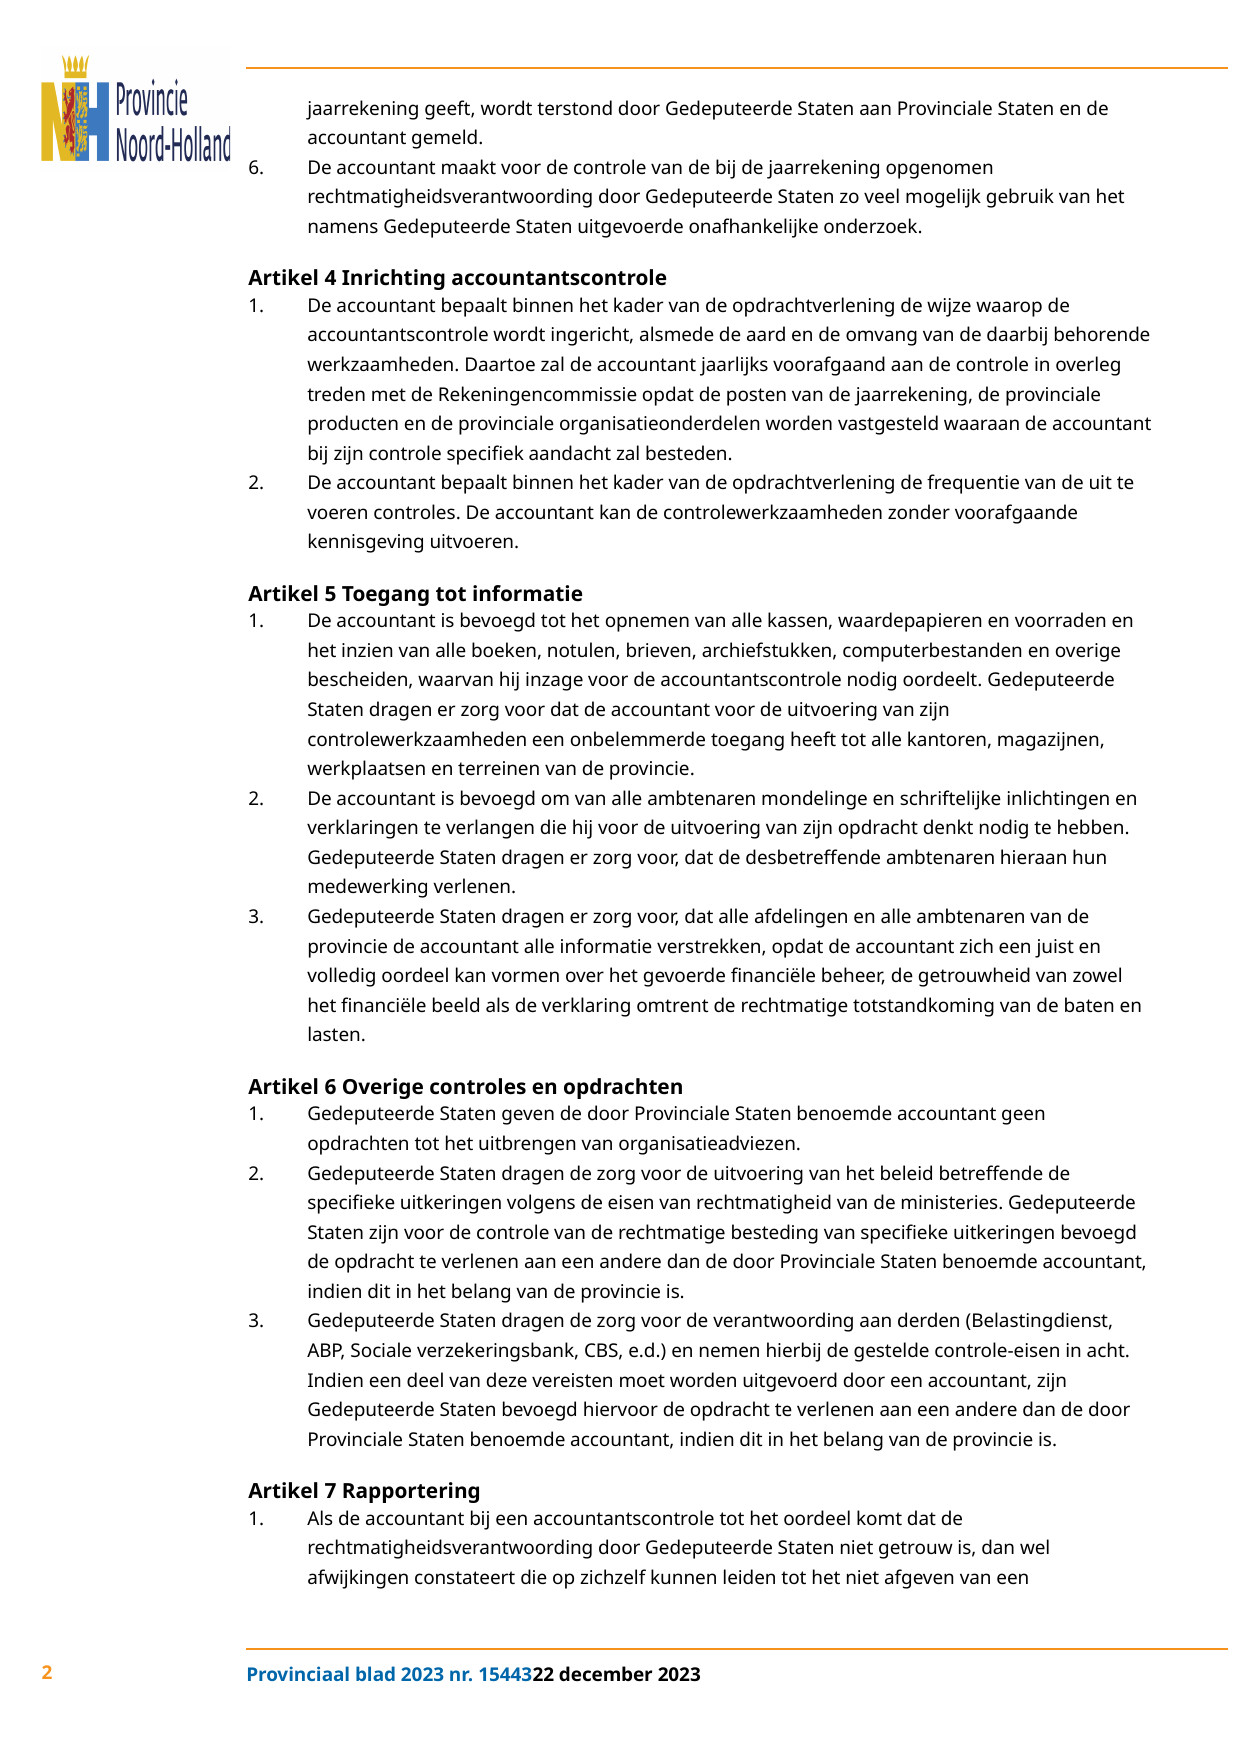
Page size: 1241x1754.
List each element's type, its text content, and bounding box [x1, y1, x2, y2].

list De accountant is bevoegd om van alle ambtenaren mondelinge en schriftelijke inlichtingen en verklaringen te verlangen die hij voor de uitvoering van zijn opdracht denkt nodig te hebben. Gedeputeerde Staten dragen er zorg voor, dat de desbetreffende ambtenaren hieraan hun medewerking verlenen. [248, 785, 1152, 899]
list Als de accountant bij een accountantscontrole tot het oordeel komt dat de rechtmatigheidsverantwoording door Gedeputeerde Staten niet getrouw is, dan wel afwijkingen constateert die op zichzelf kunnen leiden tot het niet afgeven van een [248, 1505, 1152, 1590]
list De accountant maakt voor de controle van de bij de jaarrekening opgenomen rechtmatigheidsverantwoording door Gedeputeerde Staten zo veel mogelijk gebruik van het namens Gedeputeerde Staten uitgevoerde onafhankelijke onderzoek. [248, 154, 1152, 239]
picture [41, 47, 231, 172]
list Gedeputeerde Staten dragen de zorg voor de verantwoording aan derden (Belastingdienst, ABP, Sociale verzekeringsbank, CBS, e.d.) en nemen hierbij de gestelde controle-eisen in acht. Indien een deel van deze vereisten moet worden uitgevoerd door een accountant, zijn Gedeputeerde Staten bevoegd hiervoor de opdracht te verlenen aan een andere dan de door Provinciale Staten benoemde accountant, indien dit in het belang van de provincie is. [248, 1308, 1152, 1452]
text Artikel 5 Toegang tot informatie [248, 579, 1152, 607]
list Gedeputeerde Staten dragen er zorg voor, dat alle afdelingen en alle ambtenaren van de provincie de accountant alle informatie verstrekken, opdat de accountant zich een juist en volledig oordeel kan vormen over het gevoerde financiële beheer, de getrouwheid van zowel het financiële beeld als de verklaring omtrent de rechtmatige totstandkoming van de baten en lasten. [248, 903, 1152, 1047]
text Artikel 4 Inrichting accountantscontrole [248, 263, 1152, 292]
list De accountant is bevoegd tot het opnemen van alle kassen, waardepapieren en voorraden en het inzien van alle boeken, notulen, brieven, archiefstukken, computerbestanden en overige bescheiden, waarvan hij inzage voor de accountantscontrole nodig oordeelt. Gedeputeerde Staten dragen er zorg voor dat de accountant voor de uitvoering van zijn controlewerkzaamheden een onbelemmerde toegang heeft tot alle kantoren, magazijnen, werkplaatsen en terreinen van de provincie. [248, 607, 1152, 781]
list jaarrekening geeft, wordt terstond door Gedeputeerde Staten aan Provinciale Staten en de accountant gemeld. [248, 95, 1152, 150]
list De accountant bepaalt binnen het kader van de opdrachtverlening de frequentie van de uit te voeren controles. De accountant kan de controlewerkzaamheden zonder voorafgaande kennisgeving uitvoeren. [248, 469, 1152, 554]
list De accountant bepaalt binnen het kader van de opdrachtverlening de wijze waarop de accountantscontrole wordt ingericht, alsmede de aard en de omvang van de daarbij behorende werkzaamheden. Daartoe zal de accountant jaarlijks voorafgaand aan de controle in overleg treden met de Rekeningencommissie opdat de posten van de jaarrekening, de provinciale producten en de provinciale organisatieonderdelen worden vastgesteld waaraan de accountant bij zijn controle specifiek aandacht zal besteden. [248, 292, 1152, 466]
list Gedeputeerde Staten geven de door Provinciale Staten benoemde accountant geen opdrachten tot het uitbrengen van organisatieadviezen. [248, 1101, 1152, 1156]
text Artikel 6 Overige controles en opdrachten [248, 1072, 1152, 1101]
list Gedeputeerde Staten dragen de zorg voor de uitvoering van het beleid betreffende de specifieke uitkeringen volgens de eisen van rechtmatigheid van de ministeries. Gedeputeerde Staten zijn voor de controle van de rechtmatige besteding van specifieke uitkeringen bevoegd de opdracht te verlenen aan een andere dan de door Provinciale Staten benoemde accountant, indien dit in het belang van de provincie is. [248, 1160, 1152, 1304]
text Artikel 7 Rapportering [248, 1476, 1152, 1505]
